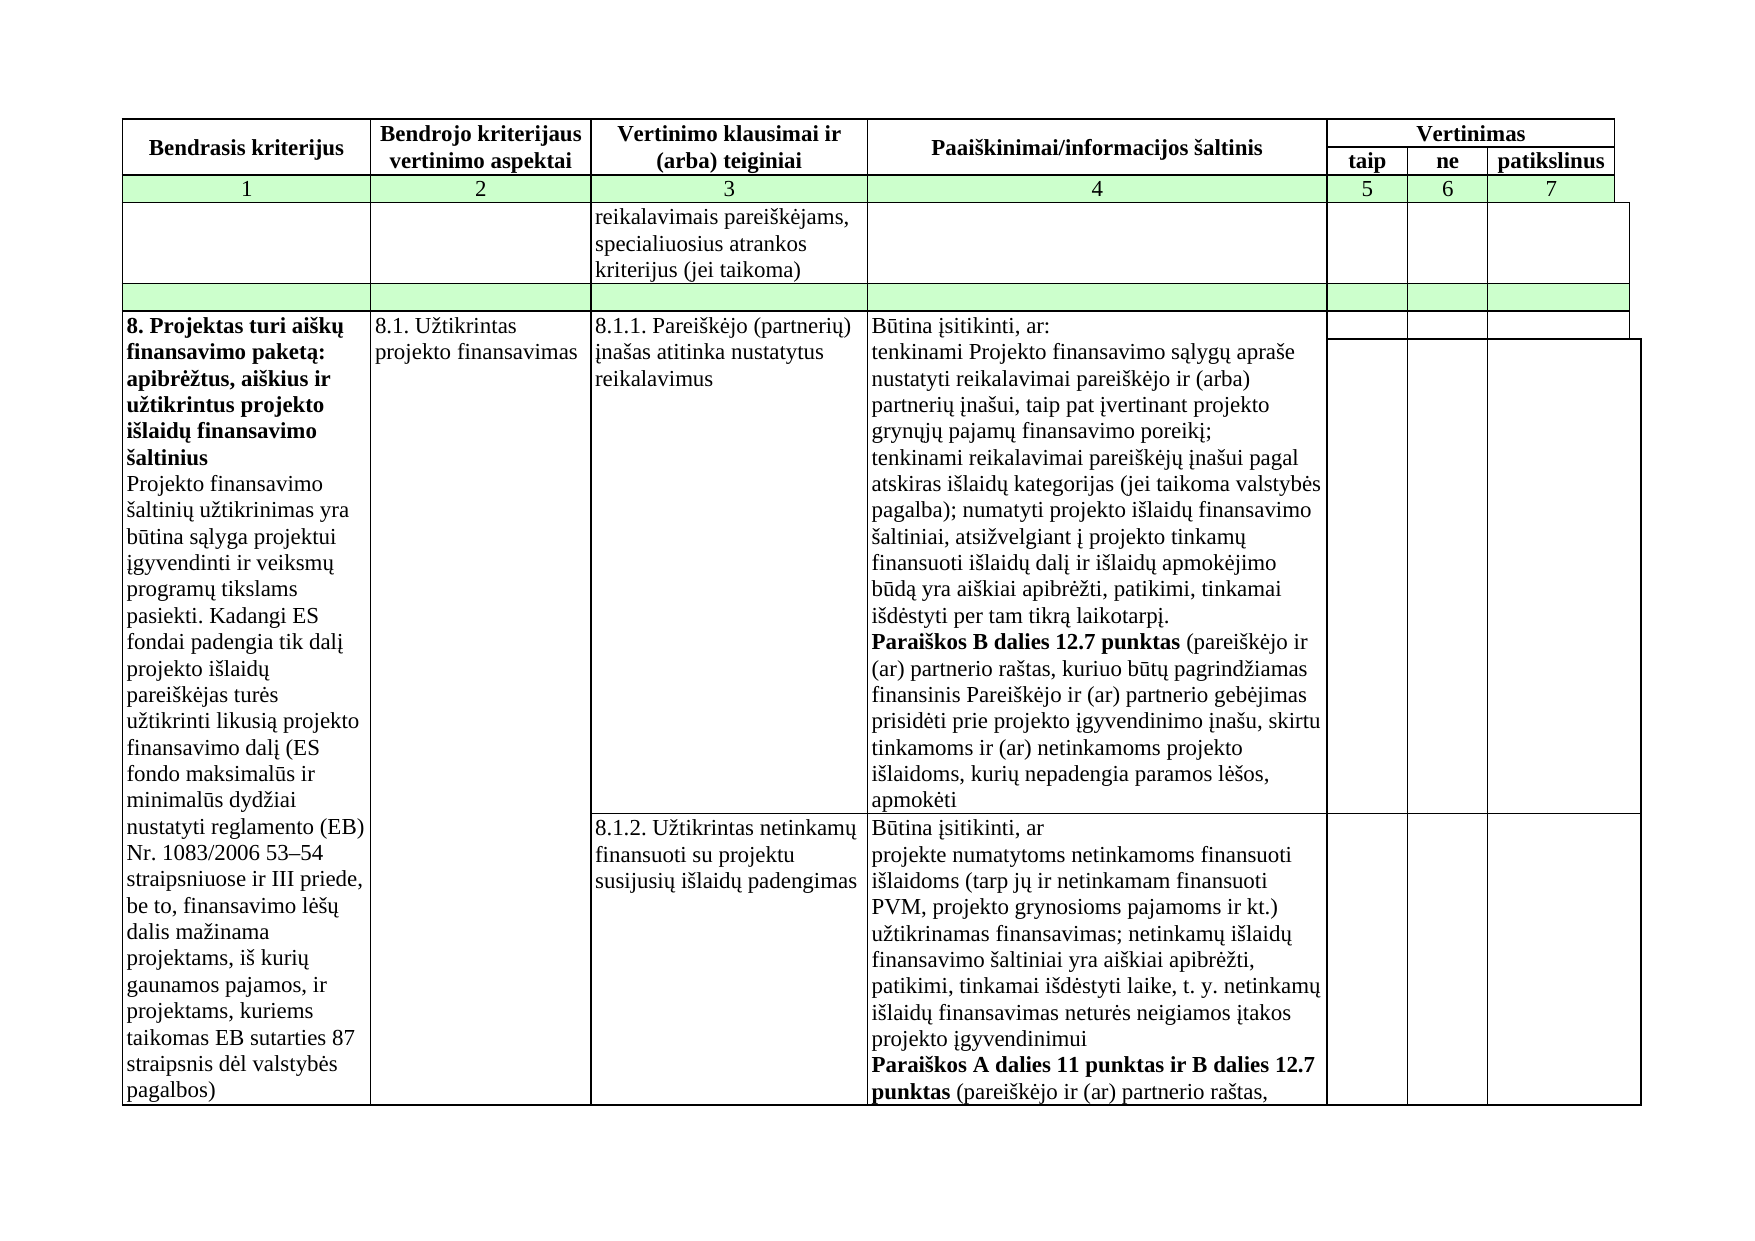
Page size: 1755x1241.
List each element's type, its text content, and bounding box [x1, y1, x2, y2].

table_cell 3 [592, 176, 867, 202]
table_header Vertinimo klausimai ir (arba) teiginiai [592, 120, 867, 174]
table_header [1636, 118, 1641, 146]
table_cell [1629, 146, 1636, 174]
table_cell [371, 284, 590, 310]
table_cell [1408, 312, 1487, 338]
table_cell [1408, 814, 1487, 1104]
table_cell patikslinus [1488, 148, 1614, 174]
table_cell [868, 284, 1326, 310]
table_cell reikalavimais pareiškėjams, specialiuosius atrankos kriterijus (jei taikoma) [592, 203, 867, 282]
table_cell [1630, 283, 1636, 310]
table_cell [1615, 146, 1629, 174]
table_cell [123, 284, 370, 310]
table_header Bendrojo kriterijaus vertinimo aspektai [371, 120, 590, 174]
table_cell [1636, 283, 1641, 310]
table_cell [592, 284, 867, 310]
table_cell [1408, 203, 1487, 282]
table_cell [1488, 203, 1629, 282]
table_cell [1328, 340, 1407, 813]
table_cell [1488, 312, 1629, 338]
table_cell [1328, 814, 1407, 1104]
table_cell 8.1.1. Pareiškėjo (partnerių) įnašas atitinka nustatytus reikalavimus [592, 312, 867, 813]
table_cell [1488, 814, 1640, 1104]
table_cell [868, 203, 1326, 282]
table_cell 4 [868, 176, 1326, 202]
table_header [1629, 118, 1636, 146]
table_cell [1328, 284, 1407, 310]
table_cell [1636, 146, 1641, 174]
table_cell [1328, 203, 1407, 282]
table_cell Būtina įsitikinti, ar projekte numatytoms netinkamoms finansuoti išlaidoms (tarp jų ir netinkamam finansuoti PVM, projekto grynosioms pajamoms ir kt.) užtikrinamas finansavimas; netinkamų išlaidų finansavimo šaltiniai yra aiškiai apibrėžti, patikimi, tinkamai išdėstyti laike, t. y. netinkamų išlaidų finansavimas neturės neigiamos įtakos projekto įgyvendinimui Paraiškos A dalies 11 punktas ir B dalies 12.7 punktas (pareiškėjo ir (ar) partnerio raštas, [868, 814, 1326, 1104]
table_header [1615, 118, 1629, 146]
table_cell [1630, 202, 1636, 282]
table_cell 8. Projektas turi aiškų finansavimo paketą: apibrėžtus, aiškius ir užtikrintus projekto išlaidų finansavimo šaltinius Projekto finansavimo šaltinių užtikrinimas yra būtina sąlyga projektui įgyvendinti ir veiksmų programų tikslams pasiekti. Kadangi ES fondai padengia tik dalį projekto išlaidų pareiškėjas turės užtikrinti likusią projekto finansavimo dalį (ES fondo maksimalūs ir minimalūs dydžiai nustatyti reglamento (EB) Nr. 1083/2006 53–54 straipsniuose ir III priede, be to, finansavimo lėšų dalis mažinama projektams, iš kurių gaunamos pajamos, ir projektams, kuriems taikomas EB sutarties 87 straipsnis dėl valstybės pagalbos) [123, 312, 370, 1104]
table_cell 7 [1488, 176, 1614, 202]
table_cell [1630, 310, 1636, 338]
table_cell 8.1.2. Užtikrintas netinkamų finansuoti su projektu susijusių išlaidų padengimas [592, 814, 867, 1104]
table_cell [1615, 174, 1629, 202]
table_cell 1 [123, 176, 370, 202]
table_cell [1636, 174, 1641, 202]
table_cell 5 [1328, 176, 1407, 202]
table_cell [1328, 312, 1407, 338]
table_cell [123, 203, 370, 282]
table_cell [1636, 202, 1641, 282]
table_cell 6 [1408, 176, 1487, 202]
table_cell 8.1. Užtikrintas projekto finansavimas [371, 312, 590, 1104]
table_cell [1408, 340, 1487, 813]
table_cell 2 [371, 176, 590, 202]
table_cell Būtina įsitikinti, ar: tenkinami Projekto finansavimo sąlygų apraše nustatyti reikalavimai pareiškėjo ir (arba) partnerių įnašui, taip pat įvertinant projekto grynųjų pajamų finansavimo poreikį; tenkinami reikalavimai pareiškėjų įnašui pagal atskiras išlaidų kategorijas (jei taikoma valstybės pagalba); numatyti projekto išlaidų finansavimo šaltiniai, atsižvelgiant į projekto tinkamų finansuoti išlaidų dalį ir išlaidų apmokėjimo būdą yra aiškiai apibrėžti, patikimi, tinkamai išdėstyti per tam tikrą laikotarpį. Paraiškos B dalies 12.7 punktas (pareiškėjo ir (ar) partnerio raštas, kuriuo būtų pagrindžiamas finansinis Pareiškėjo ir (ar) partnerio gebėjimas prisidėti prie projekto įgyvendinimo įnašu, skirtu tinkamoms ir (ar) netinkamoms projekto išlaidoms, kurių nepadengia paramos lėšos, apmokėti [868, 312, 1326, 813]
table_header Paaiškinimai/informacijos šaltinis [868, 120, 1326, 174]
table_cell [1629, 174, 1636, 202]
table_cell [1636, 310, 1641, 338]
table_cell [1488, 284, 1629, 310]
table_cell [1488, 340, 1640, 813]
table_cell [371, 203, 590, 282]
table_header Bendrasis kriterijus [123, 120, 370, 174]
table_cell taip [1328, 148, 1407, 174]
table_cell [1408, 284, 1487, 310]
table_cell ne [1408, 148, 1487, 174]
table_header Vertinimas [1328, 120, 1614, 146]
